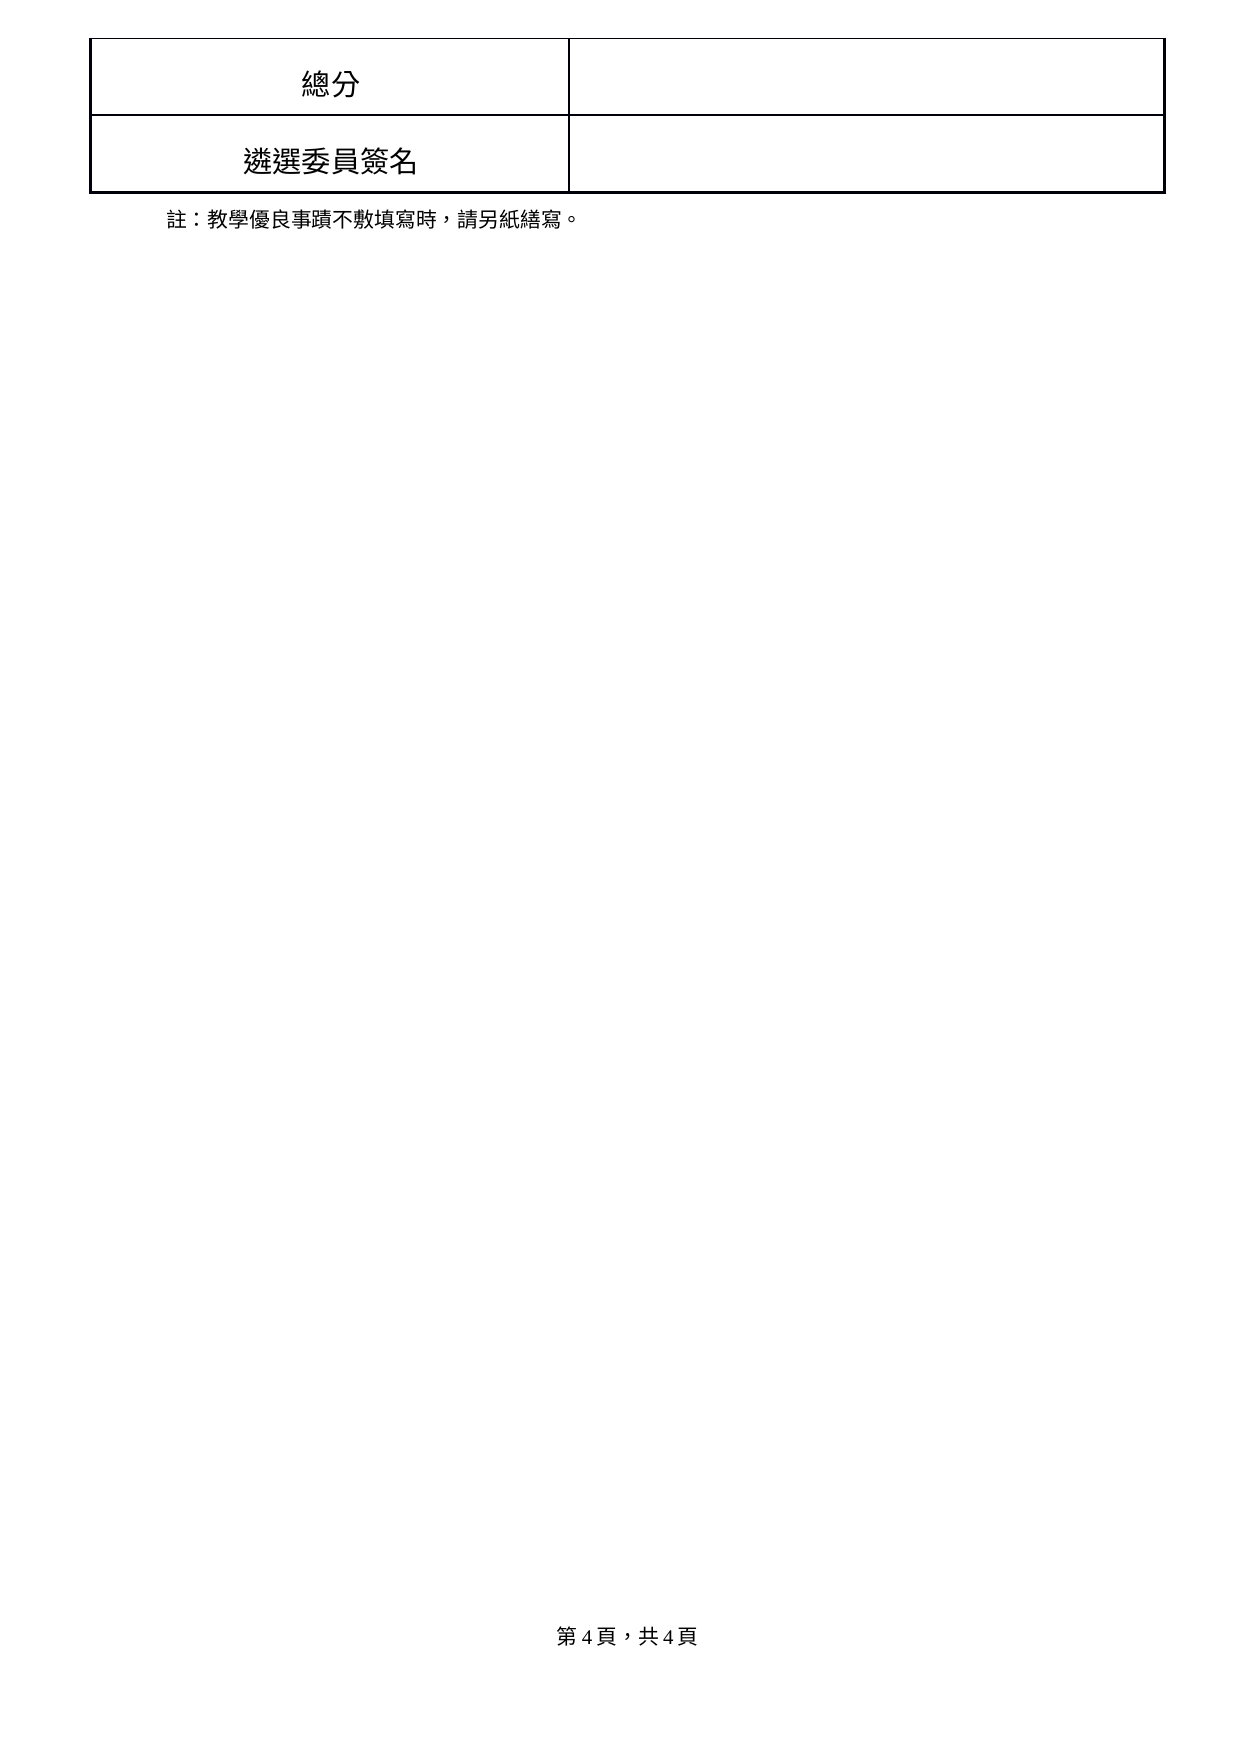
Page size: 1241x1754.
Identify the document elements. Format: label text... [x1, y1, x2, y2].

text 註：教學優良事蹟不敷填寫時，請另紙繕寫。 [103, 194, 1152, 231]
table_cell [570, 116, 1163, 191]
table_cell 總分 [92, 39, 568, 114]
table_cell [570, 39, 1163, 114]
table_cell 遴選委員簽名 [92, 116, 568, 191]
